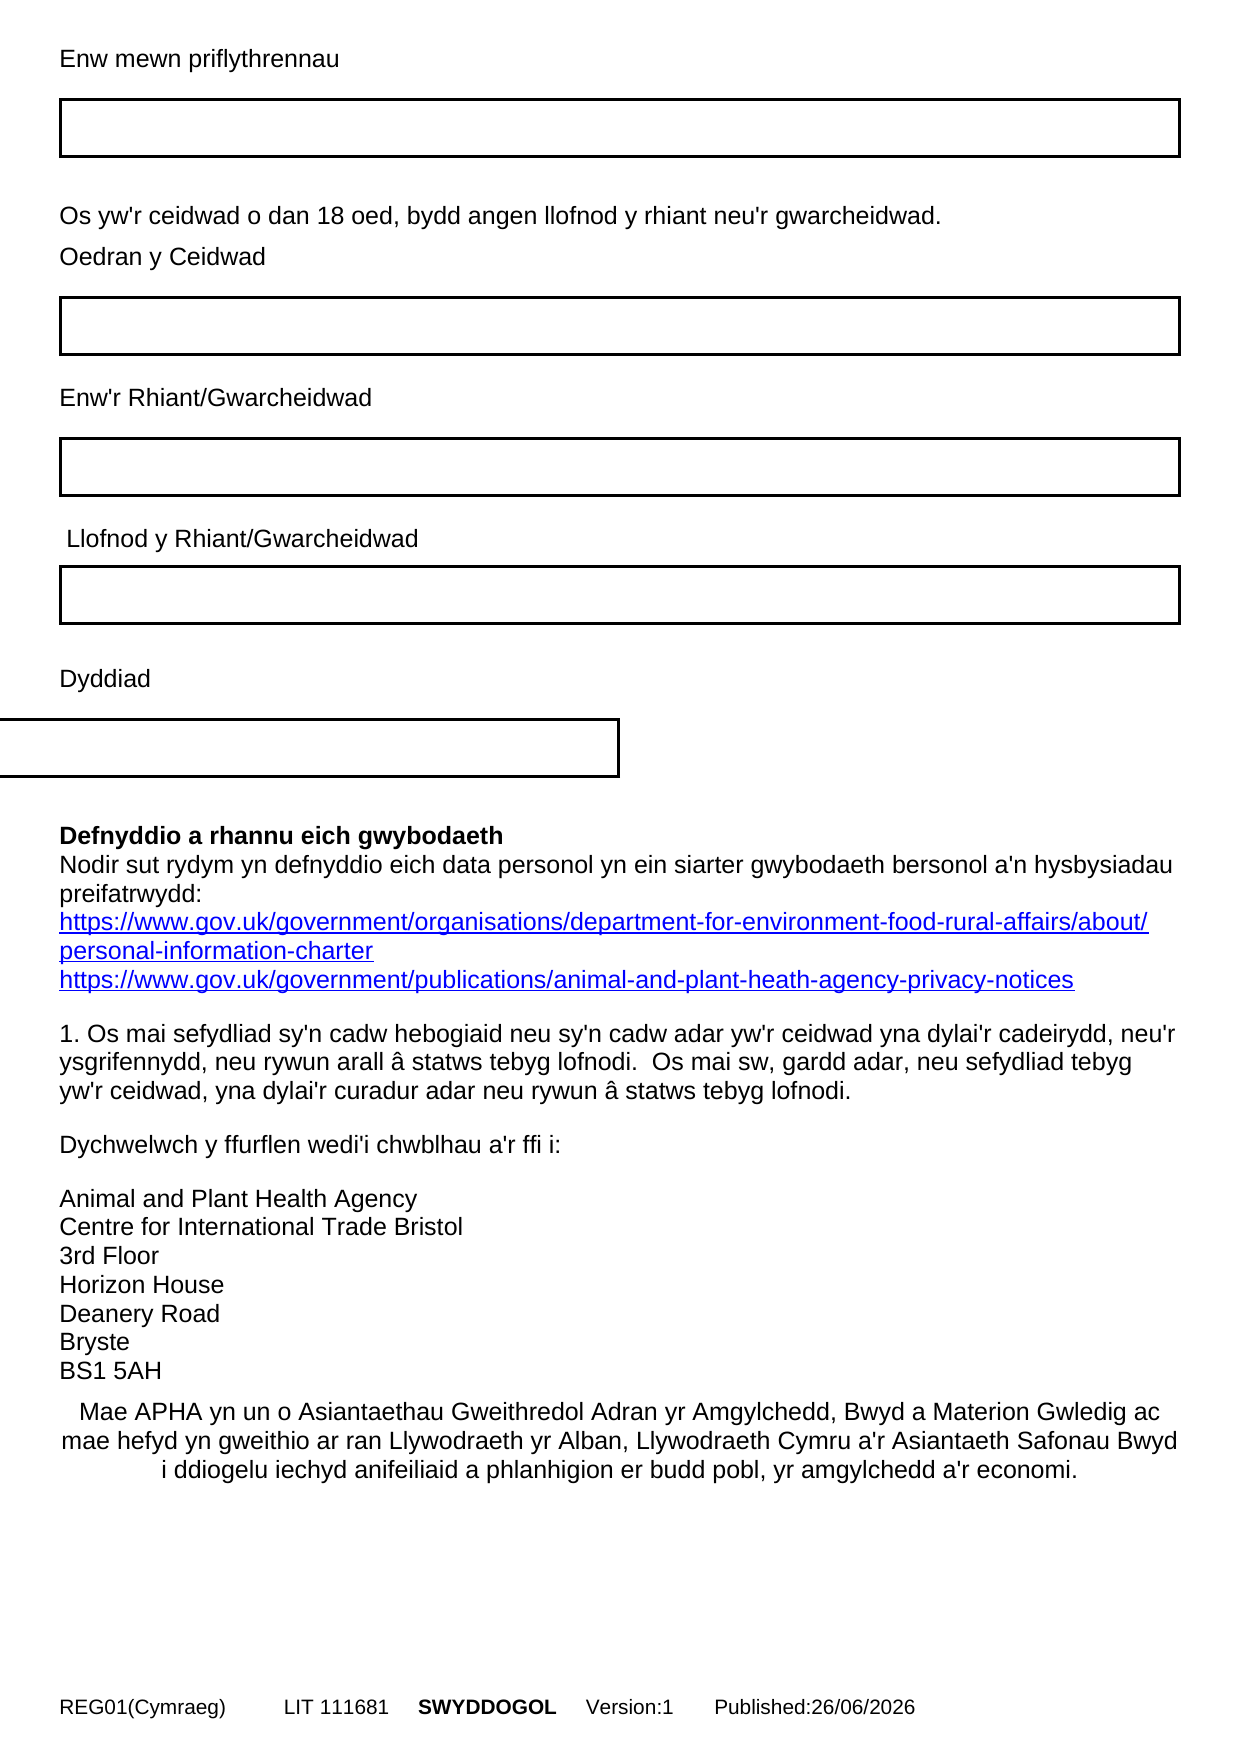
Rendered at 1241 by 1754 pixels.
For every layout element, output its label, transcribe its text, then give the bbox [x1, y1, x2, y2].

text Oedran y Ceidwad [59, 242, 1181, 271]
text Bryste [59, 1327, 1181, 1356]
text Nodir sut rydym yn defnyddio eich data personol yn ein siarter gwybodaeth bersonol a'n hysbysiadau preifatrwydd: [59, 850, 1181, 907]
text Os yw'r ceidwad o dan 18 oed, bydd angen llofnod y rhiant neu'r gwarcheidwad. [59, 201, 1181, 230]
text BS1 5AH [59, 1356, 1181, 1385]
text https://www.gov.uk/government/publications/animal-and-plant-heath-agency-privacy-notices [59, 965, 1181, 994]
text Llofnod y Rhiant/Gwarcheidwad [59, 524, 1181, 552]
text Mae APHA yn un o Asiantaethau Gweithredol Adran yr Amgylchedd, Bwyd a Materion Gwledig ac mae hefyd yn gweithio ar ran Llywodraeth yr Alban, Llywodraeth Cymru a'r Asiantaeth Safonau Bwyd i ddiogelu iechyd anifeiliaid a phlanhigion er budd pobl, yr amgylchedd a'r economi. [59, 1397, 1181, 1484]
text Horizon House [59, 1270, 1181, 1299]
text Enw'r Rhiant/Gwarcheidwad [59, 383, 1181, 412]
text 3rd Floor [59, 1241, 1181, 1270]
text Enw mewn priflythrennau [59, 44, 1181, 73]
text 1. Os mai sefydliad sy'n cadw hebogiaid neu sy'n cadw adar yw'r ceidwad yna dylai'r cadeirydd, neu'r ysgrifennydd, neu rywun arall â statws tebyg lofnodi. Os mai sw, gardd adar, neu sefydliad tebyg yw'r ceidwad, yna dylai'r curadur adar neu rywun â statws tebyg lofnodi. [59, 1019, 1181, 1105]
text https://www.gov.uk/government/organisations/department-for-environment-food-rural-affairs/about/personal-information-charter [59, 907, 1181, 965]
text Deanery Road [59, 1299, 1181, 1327]
text Dychwelwch y ffurflen wedi'i chwblhau a'r ffi i: [59, 1130, 1181, 1159]
text Dyddiad [59, 664, 1181, 693]
text Animal and Plant Health Agency [59, 1184, 1181, 1212]
text Defnyddio a rhannu eich gwybodaeth [59, 821, 1181, 850]
text Centre for International Trade Bristol [59, 1212, 1181, 1241]
